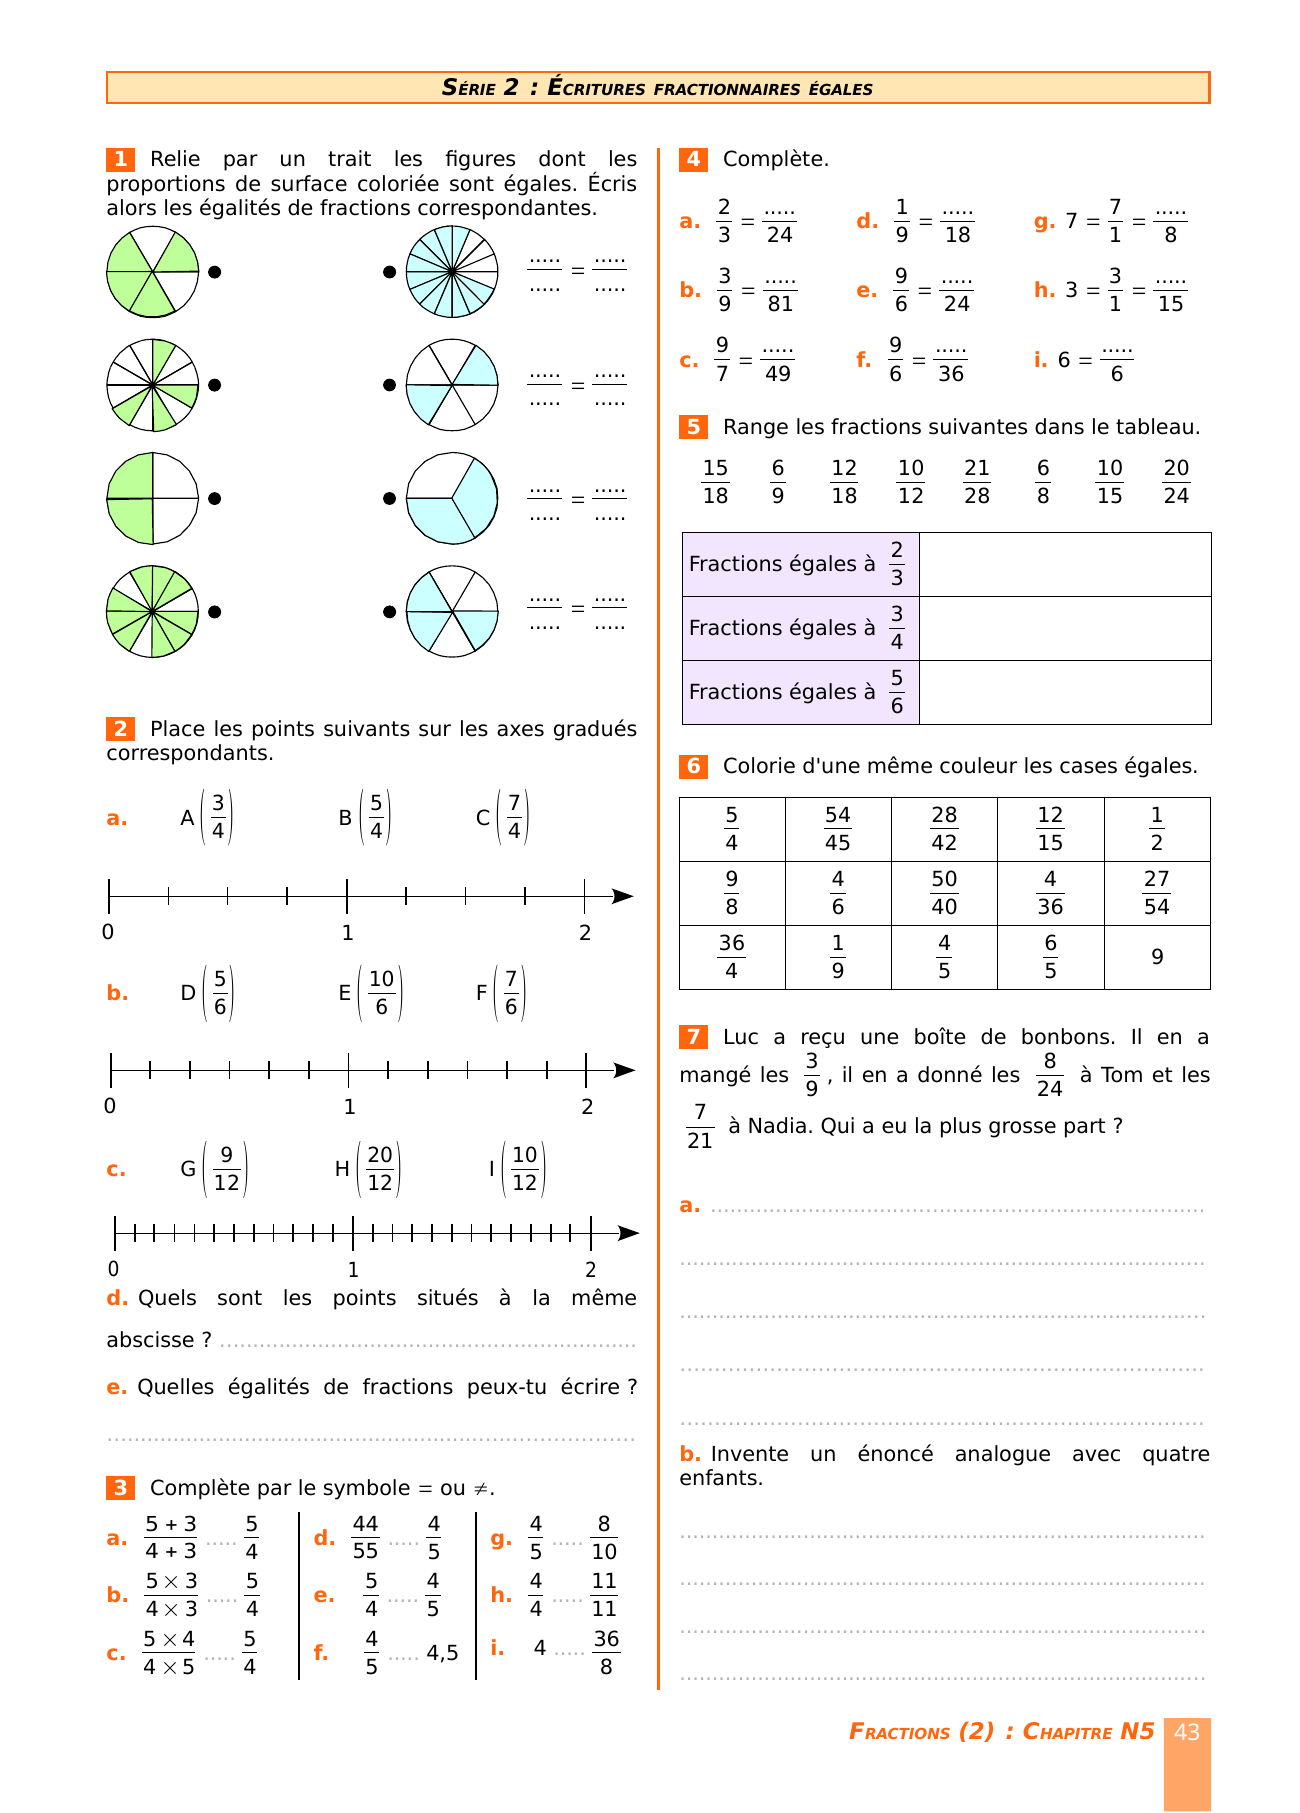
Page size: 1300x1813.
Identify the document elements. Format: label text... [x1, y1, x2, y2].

text [188, 353, 418, 410]
subtitle Range les fractions suivantes dans le tableau. [708, 415, 1211, 439]
list ..... 4,5 [313, 1627, 461, 1679]
list ..............................................................................… [679, 1591, 1211, 1638]
text [138, 244, 167, 269]
text [455, 582, 496, 610]
text [115, 353, 149, 381]
list Invente un énoncé analogue avec quatre enfants. [679, 1442, 1211, 1490]
text [154, 499, 197, 525]
text = [487, 353, 638, 410]
text [106, 244, 115, 265]
table_header [1105, 798, 1210, 861]
table_header [1010, 451, 1077, 514]
table_cell [998, 926, 1104, 989]
list 7 == [1033, 196, 1211, 247]
list ..... [106, 1512, 284, 1564]
text [157, 353, 190, 381]
text [108, 386, 148, 406]
list ..... [106, 1570, 284, 1621]
subtitle Luc a reçu une boîte de bonbons. Il en a mangé les , il en a donné les à Tom et les à Nadia. Qui a eu la plus grosse part ? [679, 1025, 1211, 1153]
list = [679, 334, 856, 386]
text [408, 467, 468, 497]
text [456, 244, 478, 266]
table_header [878, 451, 945, 514]
text [458, 256, 497, 271]
list ..............................................................................… [679, 1638, 1211, 1685]
text [441, 615, 463, 634]
list G H I [106, 1141, 638, 1198]
text [191, 244, 414, 296]
table_cell [1105, 862, 1210, 925]
subtitle Relie par un trait les figures dont les proportions de surface coloriée sont égales. Écris alors les égalités de fractions correspondantes. [106, 148, 638, 220]
table_header Fractions égales à [683, 533, 919, 596]
table_header [945, 451, 1010, 514]
list ..... [313, 1512, 461, 1564]
text [455, 386, 497, 410]
text [106, 505, 113, 525]
text [106, 467, 118, 493]
text [106, 622, 111, 634]
text [140, 391, 152, 410]
text [106, 353, 118, 378]
subtitle Complète par le symbole = ou ≠. [135, 1476, 638, 1500]
list Quelles égalités de fractions peux-tu écrire ? …......................................................…..……………… [106, 1352, 638, 1447]
list 6 = [1033, 334, 1211, 386]
list ..............................................................................… [679, 1271, 1211, 1324]
text = [489, 582, 638, 634]
text [158, 364, 197, 384]
text [460, 273, 497, 287]
table_cell [998, 862, 1104, 925]
list A B C [106, 789, 638, 846]
list ................................................................................. [679, 1496, 1211, 1543]
text [106, 582, 116, 602]
list D E F [106, 965, 638, 1022]
table_cell 9 [1105, 926, 1210, 989]
subtitle Place les points suivants sur les axes gradués correspondants. [106, 717, 638, 765]
text [154, 467, 197, 497]
table_header [998, 798, 1104, 861]
subtitle Colorie d'une même couleur les cases égales. [679, 754, 1211, 779]
text [437, 582, 468, 609]
table_cell [920, 597, 1211, 660]
table_header [686, 451, 746, 514]
text [435, 353, 469, 381]
table_cell [920, 661, 1211, 724]
table_header [786, 798, 891, 861]
list 4 ..... [490, 1627, 638, 1679]
text [190, 582, 415, 634]
list ................................…......................................... [679, 1164, 1211, 1217]
list ..... [490, 1570, 638, 1621]
text [155, 273, 197, 296]
text [106, 282, 112, 296]
table_cell [892, 862, 997, 925]
text …………………………………………………………………. [679, 1377, 1211, 1430]
table_cell Fractions égales à [683, 597, 919, 660]
text [108, 364, 148, 384]
list 3 == [1033, 265, 1211, 316]
text = [490, 244, 638, 296]
table_cell [680, 862, 785, 925]
list = [856, 265, 1033, 316]
table_header [680, 798, 785, 861]
list ................................................................................. [679, 1543, 1211, 1591]
table_cell [680, 926, 785, 989]
list = [679, 265, 856, 316]
list ..... [313, 1570, 461, 1621]
table_header [892, 798, 997, 861]
text …………………………………………………………………. [679, 1324, 1211, 1377]
table_header [1077, 451, 1144, 514]
text [141, 618, 151, 634]
table_header [746, 451, 811, 514]
text [136, 353, 152, 380]
table_cell [786, 862, 891, 925]
text [439, 388, 465, 410]
text [159, 590, 197, 610]
list Quels sont les points situés à la même abscisse ? ….......................................…................... [106, 1269, 638, 1352]
table_header [920, 533, 1211, 596]
text [157, 390, 190, 410]
list = [856, 196, 1033, 247]
list ................................................................................. [679, 1217, 1211, 1271]
text [408, 353, 450, 384]
list ..... [106, 1627, 284, 1679]
table_header [1144, 451, 1210, 514]
list = [679, 196, 856, 247]
text [106, 393, 111, 410]
table_cell [786, 926, 891, 989]
list ..... [490, 1512, 638, 1564]
subtitle Complète. [708, 148, 1211, 172]
table_cell Fractions égales à [683, 661, 919, 724]
table_header [811, 451, 878, 514]
text = [488, 467, 638, 525]
text [188, 467, 417, 525]
text [458, 244, 492, 268]
table_cell [892, 926, 997, 989]
text [115, 582, 148, 607]
list = [856, 334, 1033, 386]
